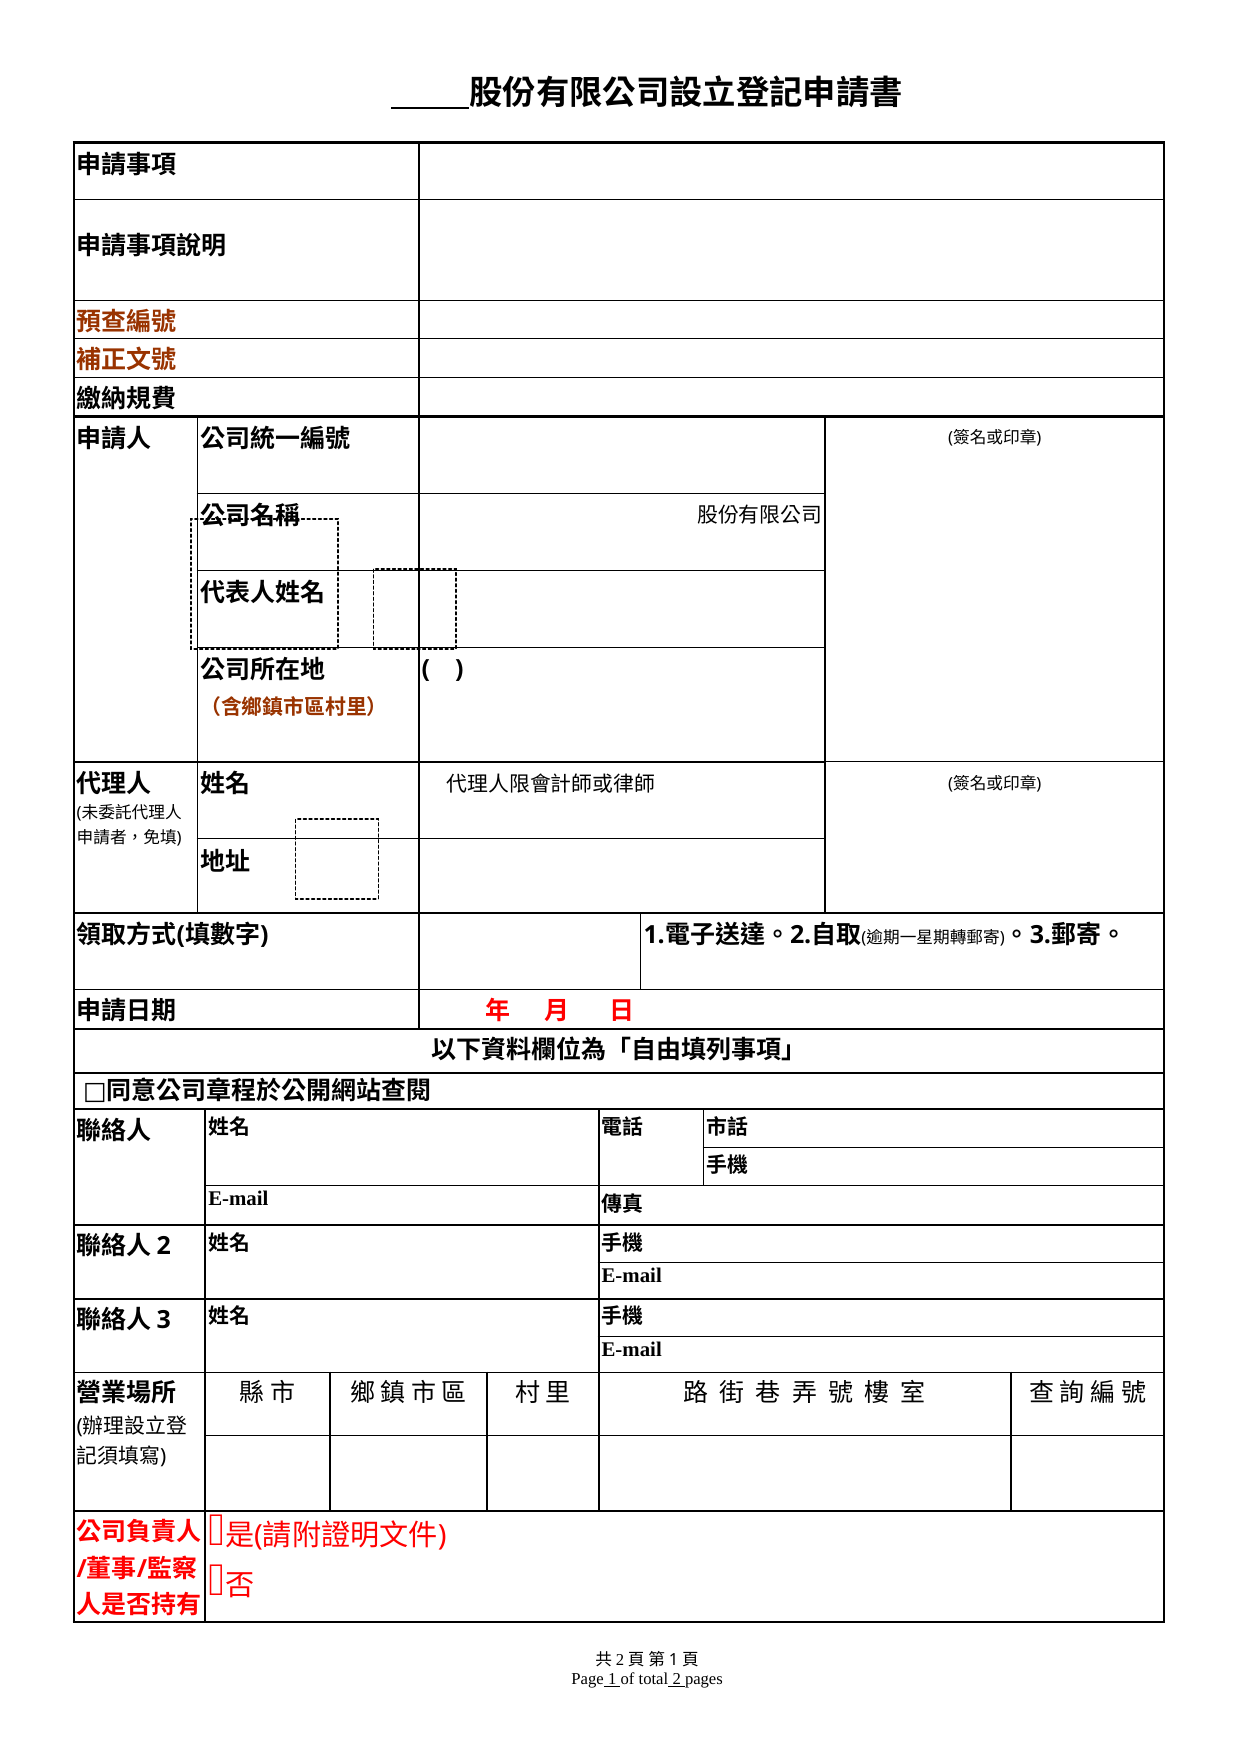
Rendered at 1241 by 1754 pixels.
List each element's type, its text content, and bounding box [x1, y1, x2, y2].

table_cell [420, 418, 824, 492]
table_cell 領取方式(填數字) [75, 914, 418, 989]
table_cell E-mail [600, 1337, 1163, 1372]
table_cell 補正文號 [75, 339, 418, 377]
table_cell 聯絡人 [75, 1110, 204, 1224]
table_cell 姓名 [206, 1300, 598, 1372]
table_cell 姓名 [206, 1226, 598, 1298]
text 股份有限公司設立登記申請書 [169, 66, 1125, 114]
table_cell 公司負責人/董事/監察人是否持有 [75, 1512, 204, 1621]
table_cell 申請人 [75, 418, 197, 761]
table_cell [1012, 1436, 1163, 1510]
table_cell 代理人 (未委託代理人申請者，免填) [75, 763, 197, 912]
table_cell [420, 200, 1163, 300]
table_cell 以下資料欄位為「自由填列事項」 [75, 1030, 1163, 1072]
table_cell 手機 [600, 1300, 1163, 1336]
table_cell 公司所在地 （含鄉鎮市區村里） [198, 648, 418, 761]
table_cell [600, 1436, 1010, 1510]
table_cell 電話 [600, 1110, 703, 1185]
table_cell 姓名 [198, 763, 418, 838]
table_cell 姓名 [206, 1110, 598, 1185]
table_cell [420, 839, 824, 912]
table_header [420, 144, 1163, 199]
table_cell 申請日期 [75, 990, 418, 1028]
table_header 申請事項 [75, 144, 418, 199]
table_cell 市話 [704, 1110, 1163, 1147]
table_cell 是(請附證明文件) 否 [206, 1512, 1163, 1621]
table_cell 預查編號 [75, 301, 418, 338]
table_cell E-mail [206, 1186, 598, 1224]
table_cell 地址 [198, 839, 418, 912]
table_cell (簽名或印章) [826, 418, 1163, 761]
table_cell [420, 378, 1163, 415]
table_cell E-mail [600, 1263, 1163, 1298]
table_cell 聯絡人2 [75, 1226, 204, 1298]
table_cell 代理人限會計師或律師 [420, 763, 824, 838]
table_cell 代表人姓名 [198, 571, 418, 647]
table_cell 手機 [600, 1226, 1163, 1262]
table_cell 申請事項說明 [75, 200, 418, 300]
table_cell 傳真 [600, 1186, 1163, 1224]
table_cell 公司名稱 [198, 494, 418, 569]
table_cell 股份有限公司 [420, 494, 824, 569]
table_cell 查 詢 編 號 [1012, 1373, 1163, 1435]
table_cell (簽名或印章) [826, 762, 1163, 912]
table_cell 鄉 鎮 市 區 [331, 1373, 486, 1435]
table_cell □同意公司章程於公開網站查閱 [75, 1074, 1163, 1108]
table_cell [420, 339, 1163, 377]
table_cell [488, 1436, 598, 1510]
table_cell 村 里 [488, 1373, 598, 1435]
table_cell [420, 571, 824, 647]
table_cell 縣 市 [206, 1373, 329, 1435]
table_cell 路 街 巷 弄 號 樓 室 [600, 1373, 1010, 1435]
table_cell 年 月 日 [420, 990, 1163, 1028]
table_cell ( ) [420, 648, 824, 761]
table_cell [331, 1436, 486, 1510]
table_cell 聯絡人3 [75, 1300, 204, 1372]
table_cell [420, 301, 1163, 338]
table_cell 手機 [704, 1148, 1163, 1185]
table_cell 營業場所(辦理設立登記須填寫) [75, 1373, 204, 1510]
table_cell [206, 1436, 329, 1510]
table_cell 公司統一編號 [198, 418, 418, 492]
table_cell 繳納規費 [75, 378, 418, 415]
table_cell 1.電子送達。2.自取(逾期一星期轉郵寄)。3.郵寄。 [641, 914, 1163, 989]
table_cell [420, 914, 640, 989]
